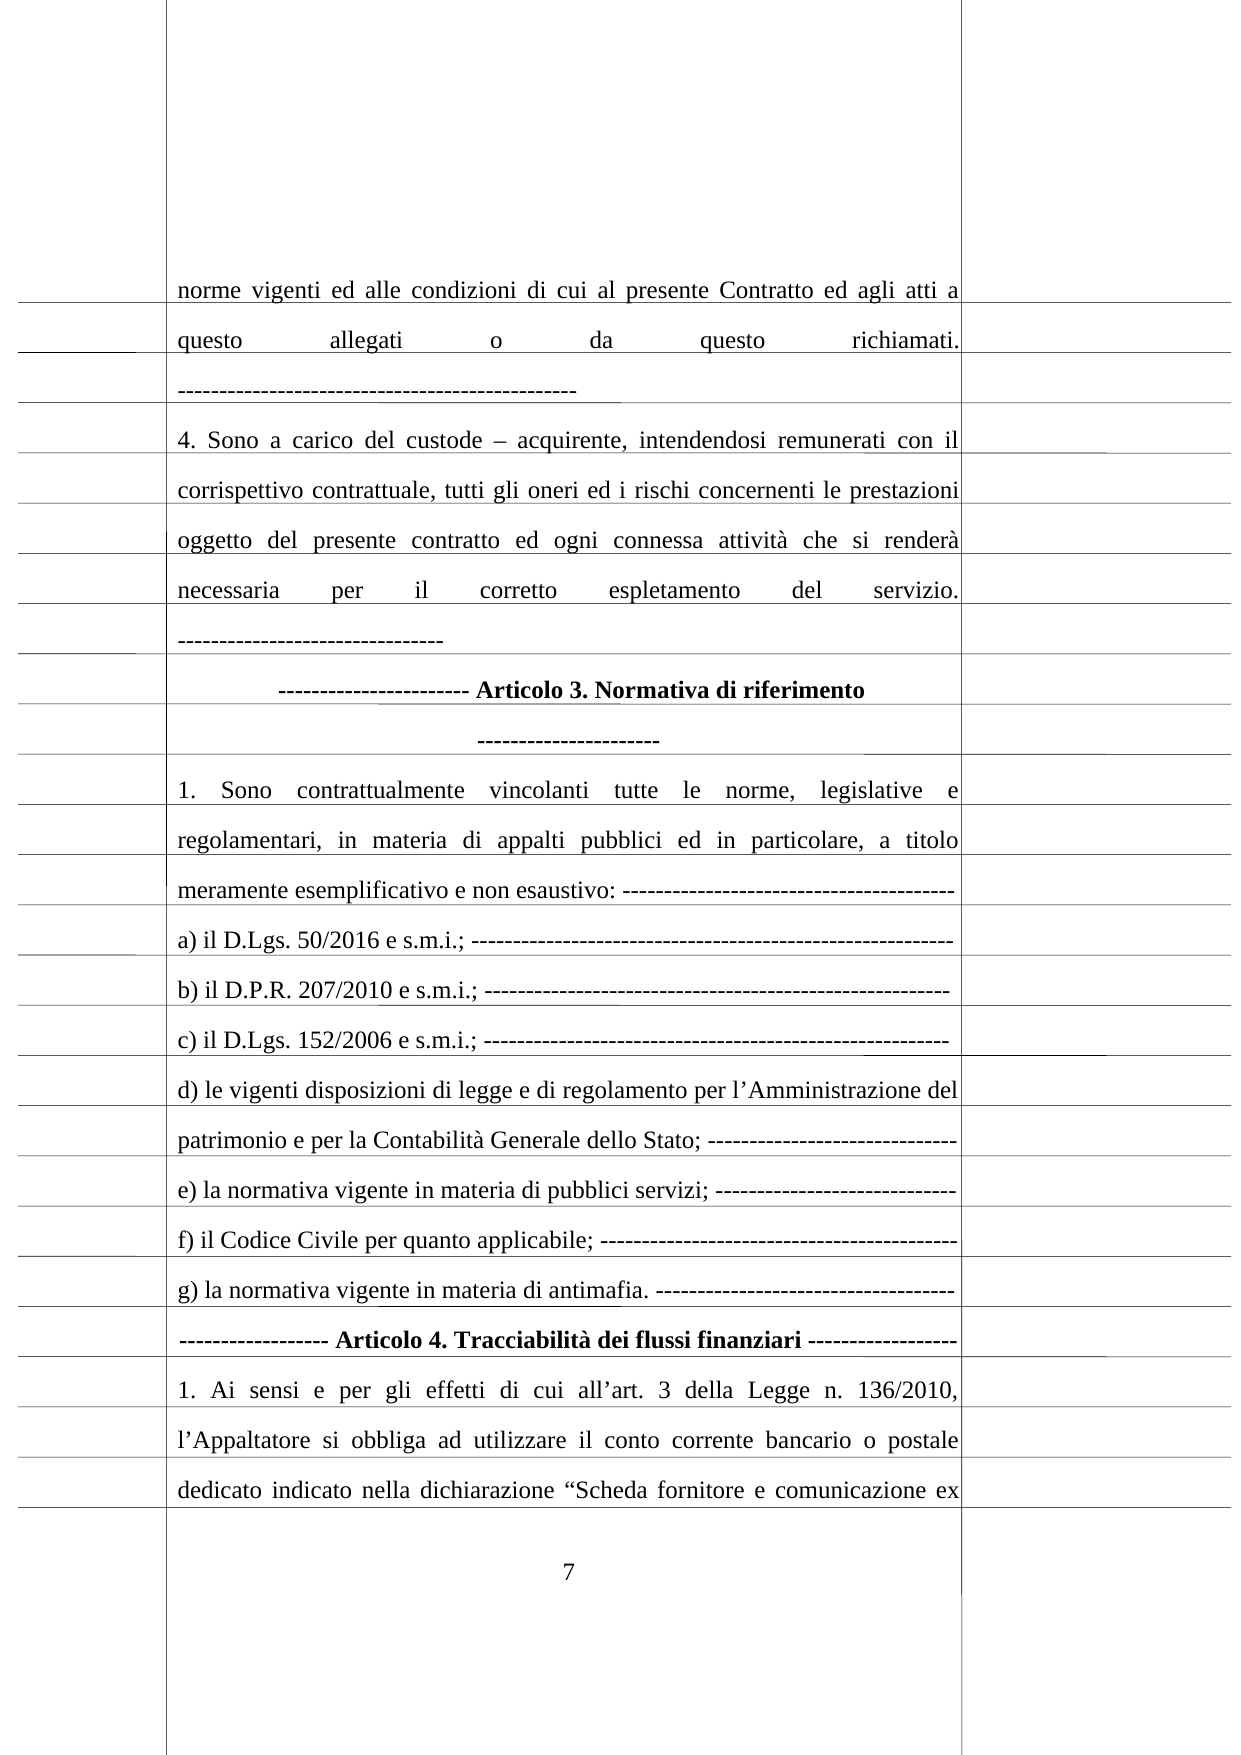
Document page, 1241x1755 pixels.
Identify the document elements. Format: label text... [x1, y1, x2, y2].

text [177, 403, 960, 416]
text regolamentari, in materia di appalti pubblici ed in particolare, a titolo [177, 805, 960, 854]
text dedicato indicato nella dichiarazione “Scheda fornitore e comunicazione ex [177, 1458, 960, 1507]
text [177, 1006, 960, 1016]
text [177, 1357, 960, 1366]
text 1. Sono contrattualmente vincolanti tutte le norme, legislative e [177, 766, 960, 804]
text g) la normativa vigente in materia di antimafia. ------------------------------------ [177, 1266, 960, 1306]
text [177, 604, 960, 653]
text [177, 353, 960, 402]
text oggetto del presente contratto ed ogni connessa attività che si renderà [177, 504, 960, 553]
text [177, 705, 960, 753]
text b) il D.P.R. 207/2010 e s.m.i.; -------------------------------------------------------- [177, 966, 960, 1005]
text [177, 1257, 960, 1266]
text 4. Sono a carico del custode – acquirente, intendendosi remunerati con il [177, 416, 960, 452]
text e) la normativa vigente in materia di pubblici servizi; ----------------------------- [177, 1166, 960, 1205]
text d) le vigenti disposizioni di legge e di regolamento per l’Amministrazione del [177, 1066, 960, 1105]
text 1. Ai sensi e per gli effetti di cui all’art. 3 della Legge n. 136/2010, [177, 1366, 960, 1406]
text ------------------ Articolo 4. Tracciabilità dei flussi finanziari ------------------ [177, 1316, 960, 1356]
text [177, 1207, 960, 1216]
text [177, 906, 960, 916]
text norme vigenti ed alle condizioni di cui al presente Contratto ed agli atti a [177, 266, 960, 302]
text [177, 1307, 960, 1316]
text patrimonio e per la Contabilità Generale dello Stato; ------------------------------ [177, 1106, 960, 1155]
text questo allegati o da questo richiamati. ------------------------------------------------ [177, 303, 960, 352]
text [177, 655, 960, 666]
text meramente esemplificativo e non esaustivo: ---------------------------------------- [177, 855, 960, 904]
text [177, 755, 960, 766]
text ----------------------- Articolo 3. Normativa di riferimento ---------------------- [177, 666, 960, 703]
text f) il Codice Civile per quanto applicabile; ------------------------------------------- [177, 1216, 960, 1256]
text c) il D.Lgs. 152/2006 e s.m.i.; -------------------------------------------------------- [177, 1016, 960, 1055]
text necessaria per il corretto espletamento del servizio. -------------------------------- [177, 554, 960, 603]
text [177, 1056, 960, 1066]
text [177, 1157, 960, 1166]
text a) il D.Lgs. 50/2016 e s.m.i.; ---------------------------------------------------------- [177, 916, 960, 954]
text [177, 956, 960, 966]
text corrispettivo contrattuale, tutti gli oneri ed i rischi concernenti le prestazioni [177, 454, 960, 502]
text l’Appaltatore si obbliga ad utilizzare il conto corrente bancario o postale [177, 1408, 960, 1456]
